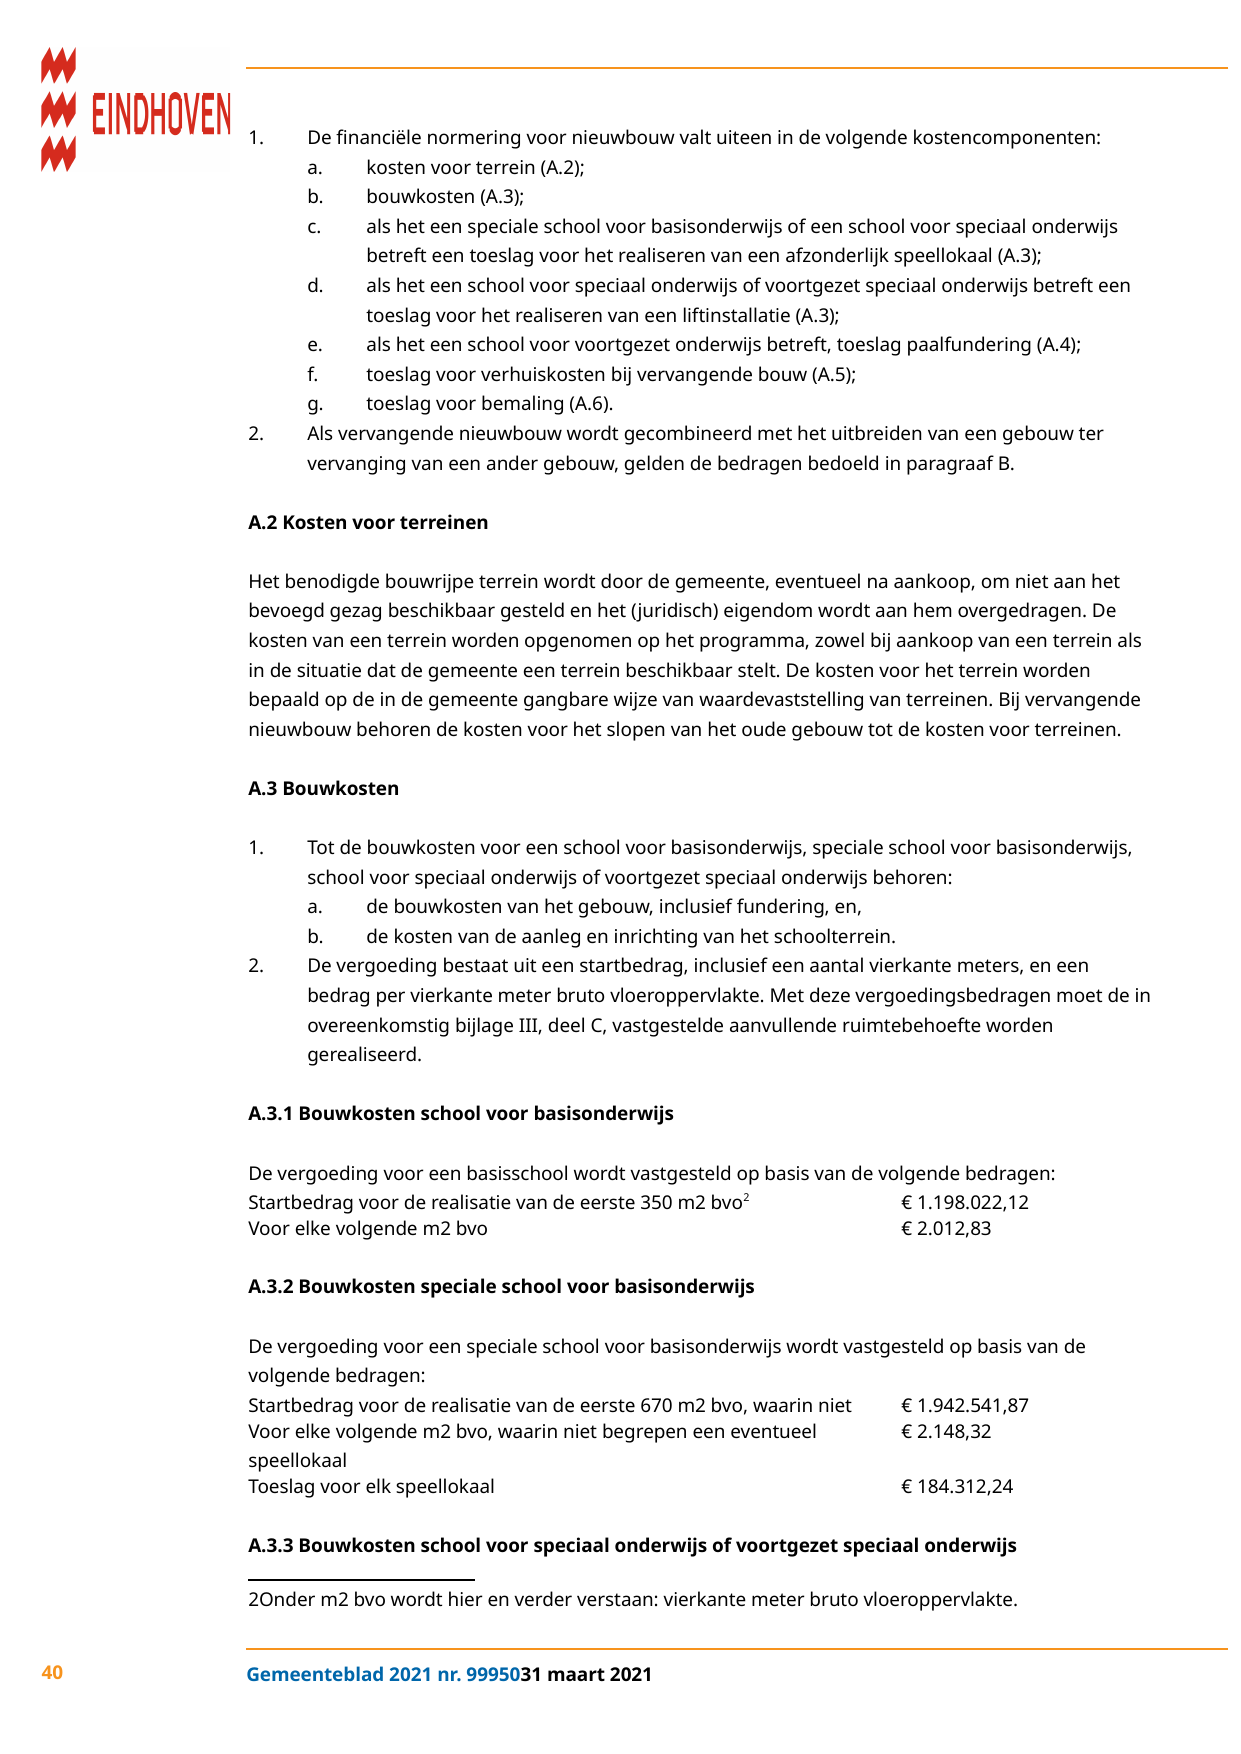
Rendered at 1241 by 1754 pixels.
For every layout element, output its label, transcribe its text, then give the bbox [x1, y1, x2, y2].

text A.2 Kosten voor terreinen [248, 509, 1152, 535]
list de bouwkosten van het gebouw, inclusief fundering, en, [307, 893, 1152, 919]
table_header Startbedrag voor de realisatie van de eerste 350 m2 bvo [248, 1190, 901, 1215]
list toeslag voor verhuiskosten bij vervangende bouw (A.5); [307, 361, 1152, 387]
table_cell € 2.012,83 [901, 1215, 1152, 1241]
list bouwkosten (A.3); [307, 183, 1152, 209]
table_cell Voor elke volgende m2 bvo, waarin niet begrepen een eventueel speellokaal [248, 1418, 901, 1473]
list de kosten van de aanleg en inrichting van het schoolterrein. [307, 923, 1152, 949]
list De vergoeding bestaat uit een startbedrag, inclusief een aantal vierkante meters, en een bedrag per vierkante meter bruto vloeroppervlakte. Met deze vergoedingsbedragen moet de in overeenkomstig bijlage III, deel C, vastgestelde aanvullende ruimtebehoefte worden gerealiseerd. [248, 953, 1152, 1067]
table_cell Toeslag voor elk speellokaal [248, 1473, 901, 1499]
table_cell Voor elke volgende m2 bvo [248, 1215, 901, 1241]
list De financiële normering voor nieuwbouw valt uiteen in de volgende kostencomponenten: [248, 124, 1152, 150]
text De vergoeding voor een basisschool wordt vastgesteld op basis van de volgende bedragen: [248, 1160, 1152, 1186]
text A.3.3 Bouwkosten school voor speciaal onderwijs of voortgezet speciaal onderwijs [248, 1532, 1152, 1557]
table_cell € 184.312,24 [901, 1473, 1152, 1499]
picture [41, 47, 231, 172]
table_header € 1.942.541,87 [901, 1392, 1152, 1418]
text A.3.2 Bouwkosten speciale school voor basisonderwijs [248, 1274, 1152, 1299]
table_header Startbedrag voor de realisatie van de eerste 670 m2 bvo, waarin niet [248, 1392, 901, 1418]
text A.3 Bouwkosten [248, 775, 1152, 801]
list toeslag voor bemaling (A.6). [307, 391, 1152, 416]
list als het een school voor speciaal onderwijs of voortgezet speciaal onderwijs betreft een toeslag voor het realiseren van een liftinstallatie (A.3); [307, 272, 1152, 328]
text Het benodigde bouwrijpe terrein wordt door de gemeente, eventueel na aankoop, om niet aan het bevoegd gezag beschikbaar gesteld en het (juridisch) eigendom wordt aan hem overgedragen. De kosten van een terrein worden opgenomen op het programma, zowel bij aankoop van een terrein als in de situatie dat de gemeente een terrein beschikbaar stelt. De kosten voor het terrein worden bepaald op de in de gemeente gangbare wijze van waardevaststelling van terreinen. Bij vervangende nieuwbouw behoren de kosten voor het slopen van het oude gebouw tot de kosten voor terreinen. [248, 568, 1152, 742]
text De vergoeding voor een speciale school voor basisonderwijs wordt vastgesteld op basis van de volgende bedragen: [248, 1333, 1152, 1388]
list Als vervangende nieuwbouw wordt gecombineerd met het uitbreiden van een gebouw ter vervanging van een ander gebouw, gelden de bedragen bedoeld in paragraaf B. [248, 420, 1152, 476]
text A.3.1 Bouwkosten school voor basisonderwijs [248, 1101, 1152, 1126]
table_header € 1.198.022,12 [901, 1190, 1152, 1215]
list Tot de bouwkosten voor een school voor basisonderwijs, speciale school voor basisonderwijs, school voor speciaal onderwijs of voortgezet speciaal onderwijs behoren: [248, 834, 1152, 890]
list als het een school voor voortgezet onderwijs betreft, toeslag paalfundering (A.4); [307, 331, 1152, 357]
list als het een speciale school voor basisonderwijs of een school voor speciaal onderwijs betreft een toeslag voor het realiseren van een afzonderlijk speellokaal (A.3); [307, 213, 1152, 268]
list kosten voor terrein (A.2); [307, 154, 1152, 180]
table_cell € 2.148,32 [901, 1418, 1152, 1473]
